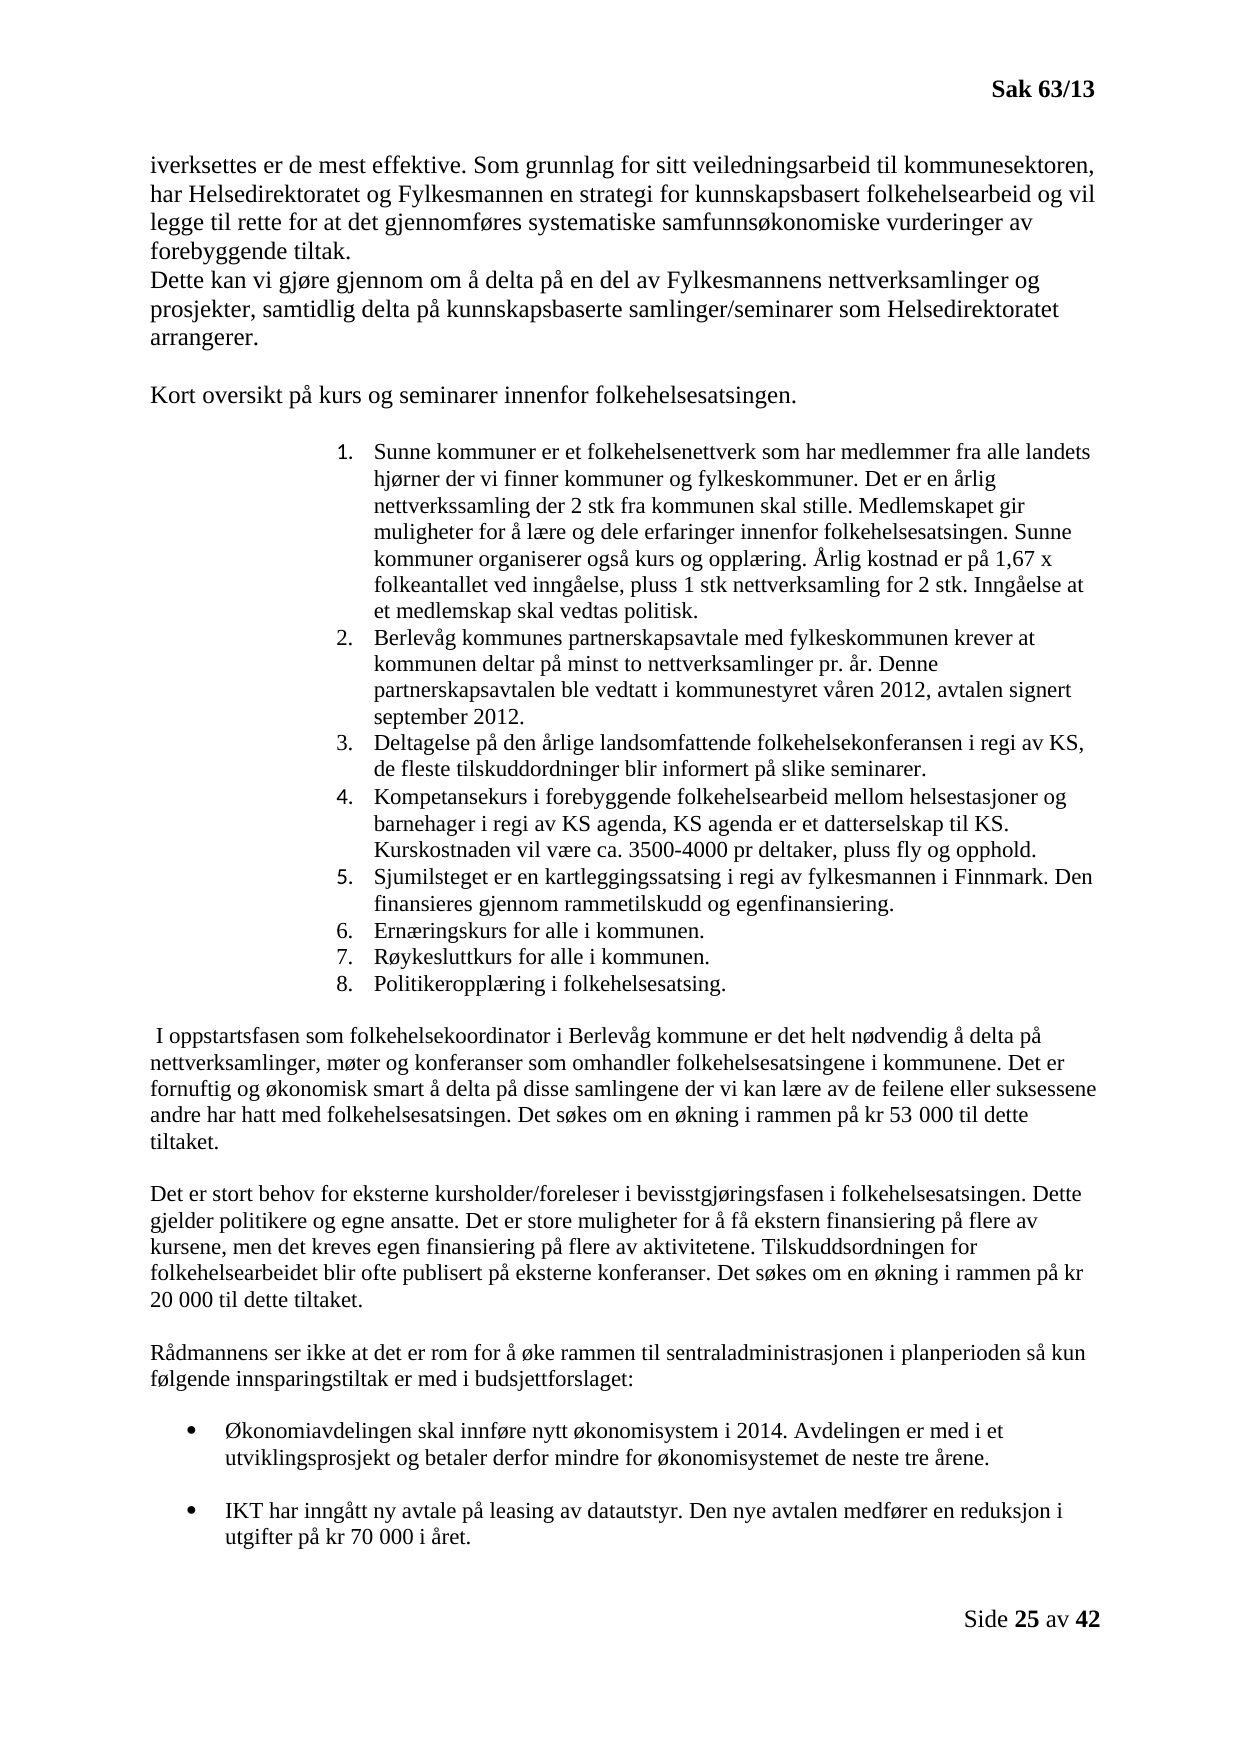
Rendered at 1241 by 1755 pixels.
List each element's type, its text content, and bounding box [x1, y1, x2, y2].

text Dette kan vi gjøre gjennom om å delta på en del av Fylkesmannens nettverksamlinger og prosjekter, samtidlig delta på kunnskapsbaserte samlinger/seminarer som Helsedirektoratet arrangerer. [150, 265, 1100, 351]
list IKT har inngått ny avtale på leasing av datautstyr. Den nye avtalen medfører en reduksjon i utgifter på kr 70 000 i året. [187, 1497, 1100, 1549]
text I oppstartsfasen som folkehelsekoordinator i Berlevåg kommune er det helt nødvendig å delta på nettverksamlinger, møter og konferanser som omhandler folkehelsesatsingene i kommunene. Det er fornuftig og økonomisk smart å delta på disse samlingene der vi kan lære av de feilene eller suksessene andre har hatt med folkehelsesatsingen. Det søkes om en økning i rammen på kr 53 000 til dette tiltaket. [150, 1022, 1100, 1154]
list Kompetansekurs i forebyggende folkehelsearbeid mellom helsestasjoner og barnehager i regi av KS agenda, KS agenda er et datterselskap til KS. Kurskostnaden vil være ca. 3500-4000 pr deltaker, pluss fly og opphold. [336, 782, 1100, 862]
text Kort oversikt på kurs og seminarer innenfor folkehelsesatsingen. [150, 380, 1100, 409]
list Berlevåg kommunes partnerskapsavtale med fylkeskommunen krever at kommunen deltar på minst to nettverksamlinger pr. år. Denne partnerskapsavtalen ble vedtatt i kommunestyret våren 2012, avtalen signert september 2012. [336, 624, 1100, 729]
list Røykesluttkurs for alle i kommunen. [336, 943, 1100, 969]
text Det er stort behov for eksterne kursholder/foreleser i bevisstgjøringsfasen i folkehelsesatsingen. Dette gjelder politikere og egne ansatte. Det er store muligheter for å få ekstern finansiering på flere av kursene, men det kreves egen finansiering på flere av aktivitetene. Tilskuddsordningen for folkehelsearbeidet blir ofte publisert på eksterne konferanser. Det søkes om en økning i rammen på kr 20 000 til dette tiltaket. [150, 1180, 1100, 1312]
list Sunne kommuner er et folkehelsenettverk som har medlemmer fra alle landets hjørner der vi finner kommuner og fylkeskommuner. Det er en årlig nettverkssamling der 2 stk fra kommunen skal stille. Medlemskapet gir muligheter for å lære og dele erfaringer innenfor folkehelsesatsingen. Sunne kommuner organiserer også kurs og opplæring. Årlig kostnad er på 1,67 x folkeantallet ved inngåelse, pluss 1 stk nettverksamling for 2 stk. Inngåelse at et medlemskap skal vedtas politisk. [336, 437, 1100, 624]
list Deltagelse på den årlige landsomfattende folkehelsekonferansen i regi av KS, de fleste tilskuddordninger blir informert på slike seminarer. [336, 729, 1100, 782]
list Økonomiavdelingen skal innføre nytt økonomisystem i 2014. Avdelingen er med i et utviklingsprosjekt og betaler derfor mindre for økonomisystemet de neste tre årene. [187, 1418, 1100, 1470]
text iverksettes er de mest effektive. Som grunnlag for sitt veiledningsarbeid til kommunesektoren, har Helsedirektoratet og Fylkesmannen en strategi for kunnskapsbasert folkehelsearbeid og vil legge til rette for at det gjennomføres systematiske samfunnsøkonomiske vurderinger av forebyggende tiltak. [150, 150, 1100, 265]
list Sjumilsteget er en kartleggingssatsing i regi av fylkesmannen i Finnmark. Den finansieres gjennom rammetilskudd og egenfinansiering. [336, 862, 1100, 917]
text Rådmannens ser ikke at det er rom for å øke rammen til sentraladministrasjonen i planperioden så kun følgende innsparingstiltak er med i budsjettforslaget: [150, 1338, 1100, 1391]
list Politikeropplæring i folkehelsesatsing. [336, 969, 1100, 996]
list Ernæringskurs for alle i kommunen. [336, 917, 1100, 943]
